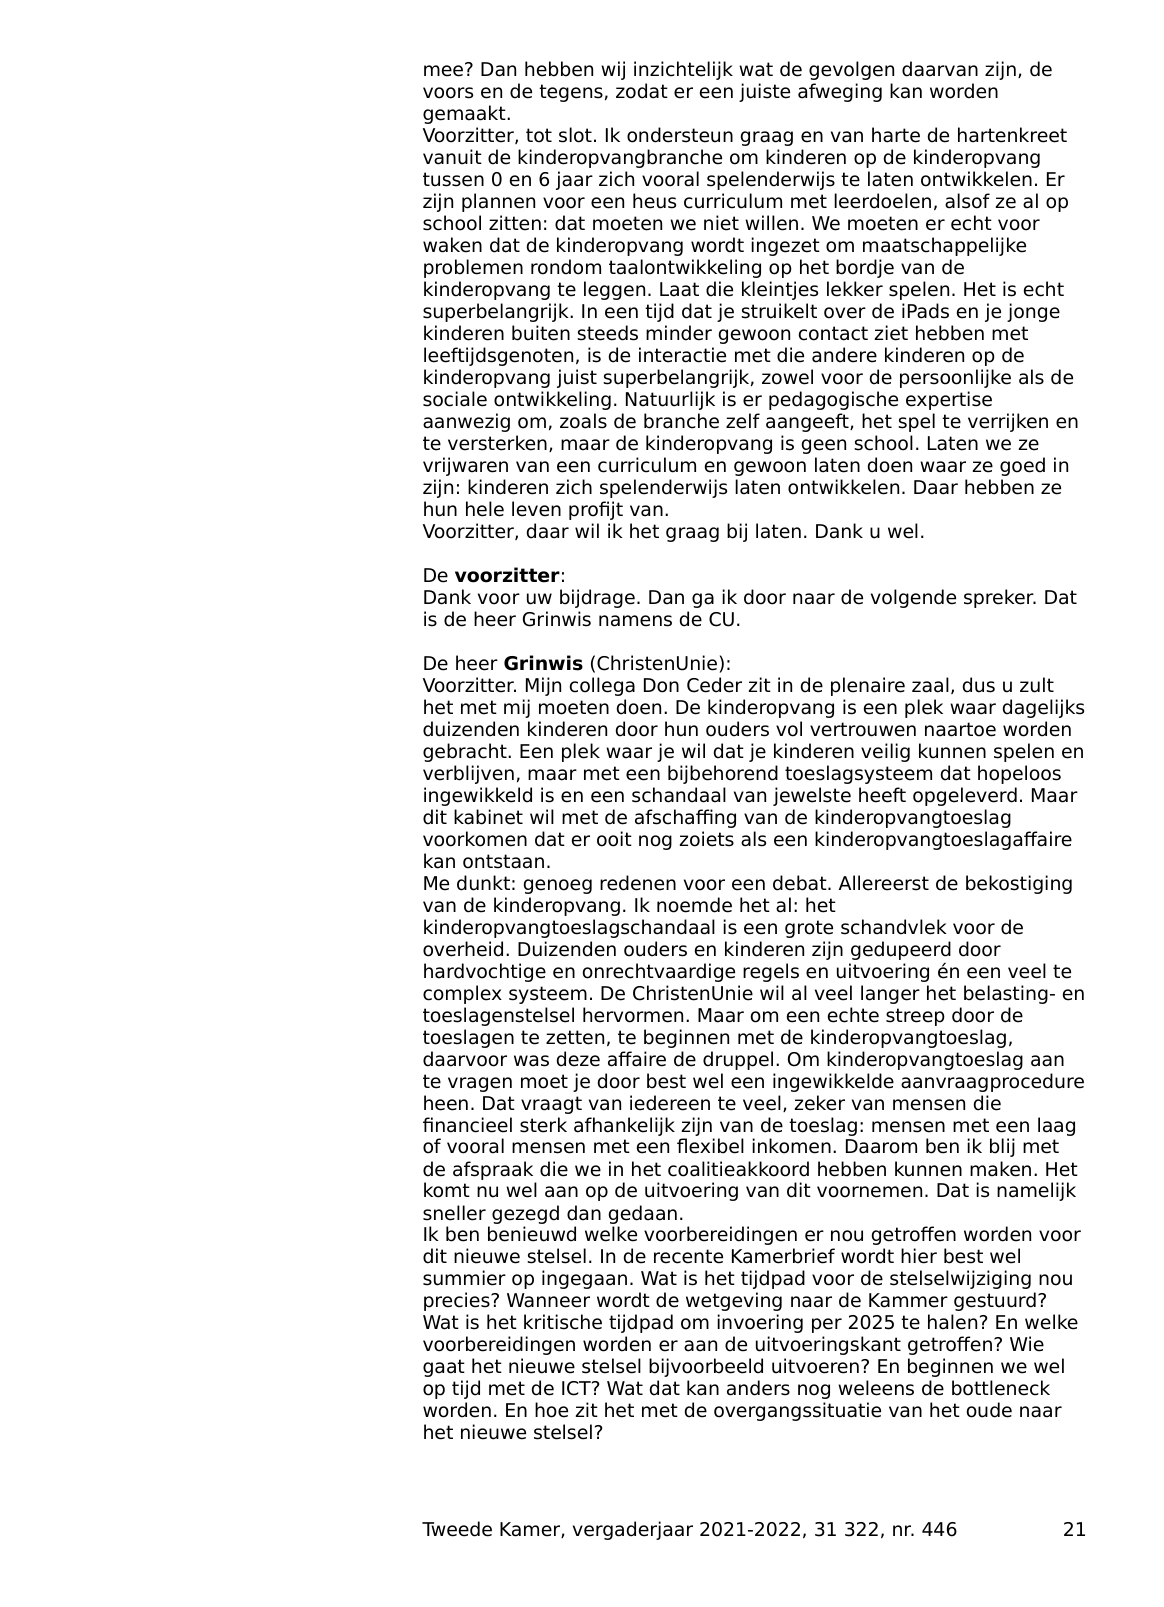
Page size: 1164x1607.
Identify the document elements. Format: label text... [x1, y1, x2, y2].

text De voorzitter: [422, 565, 1087, 587]
text Dank voor uw bijdrage. Dan ga ik door naar de volgende spreker. Dat is de heer Grinwis namens de CU. [422, 587, 1087, 631]
text De heer Grinwis (ChristenUnie): [422, 653, 1087, 675]
text Voorzitter. Mijn collega Don Ceder zit in de plenaire zaal, dus u zult het met mij moeten doen. De kinderopvang is een plek waar dagelijks duizenden kinderen door hun ouders vol vertrouwen naartoe worden gebracht. Een plek waar je wil dat je kinderen veilig kunnen spelen en verblijven, maar met een bijbehorend toeslagsysteem dat hopeloos ingewikkeld is en een schandaal van jewelste heeft opgeleverd. Maar dit kabinet wil met de afschaffing van de kinderopvangtoeslag voorkomen dat er ooit nog zoiets als een kinderopvangtoeslagaffaire kan ontstaan. [422, 675, 1087, 873]
text Voorzitter, daar wil ik het graag bij laten. Dank u wel. [422, 521, 1087, 543]
text Voorzitter, tot slot. Ik ondersteun graag en van harte de hartenkreet vanuit de kinderopvangbranche om kinderen op de kinderopvang tussen 0 en 6 jaar zich vooral spelenderwijs te laten ontwikkelen. Er zijn plannen voor een heus curriculum met leerdoelen, alsof ze al op school zitten: dat moeten we niet willen. We moeten er echt voor waken dat de kinderopvang wordt ingezet om maatschappelijke problemen rondom taalontwikkeling op het bordje van de kinderopvang te leggen. Laat die kleintjes lekker spelen. Het is echt superbelangrijk. In een tijd dat je struikelt over de iPads en je jonge kinderen buiten steeds minder gewoon contact ziet hebben met leeftijdsgenoten, is de interactie met die andere kinderen op de kinderopvang juist superbelangrijk, zowel voor de persoonlijke als de sociale ontwikkeling. Natuurlijk is er pedagogische expertise aanwezig om, zoals de branche zelf aangeeft, het spel te verrijken en te versterken, maar de kinderopvang is geen school. Laten we ze vrijwaren van een curriculum en gewoon laten doen waar ze goed in zijn: kinderen zich spelenderwijs laten ontwikkelen. Daar hebben ze hun hele leven profijt van. [422, 125, 1087, 521]
text Me dunkt: genoeg redenen voor een debat. Allereerst de bekostiging van de kinderopvang. Ik noemde het al: het kinderopvangtoeslagschandaal is een grote schandvlek voor de overheid. Duizenden ouders en kinderen zijn gedupeerd door hardvochtige en onrechtvaardige regels en uitvoering én een veel te complex systeem. De ChristenUnie wil al veel langer het belasting- en toeslagenstelsel hervormen. Maar om een echte streep door de toeslagen te zetten, te beginnen met de kinderopvangtoeslag, daarvoor was deze affaire de druppel. Om kinderopvangtoeslag aan te vragen moet je door best wel een ingewikkelde aanvraagprocedure heen. Dat vraagt van iedereen te veel, zeker van mensen die financieel sterk afhankelijk zijn van de toeslag: mensen met een laag of vooral mensen met een flexibel inkomen. Daarom ben ik blij met de afspraak die we in het coalitieakkoord hebben kunnen maken. Het komt nu wel aan op de uitvoering van dit voornemen. Dat is namelijk sneller gezegd dan gedaan. [422, 873, 1087, 1224]
text Ik ben benieuwd welke voorbereidingen er nou getroffen worden voor dit nieuwe stelsel. In de recente Kamerbrief wordt hier best wel summier op ingegaan. Wat is het tijdpad voor de stelselwijziging nou precies? Wanneer wordt de wetgeving naar de Kammer gestuurd? Wat is het kritische tijdpad om invoering per 2025 te halen? En welke voorbereidingen worden er aan de uitvoeringskant getroffen? Wie gaat het nieuwe stelsel bijvoorbeeld uitvoeren? En beginnen we wel op tijd met de ICT? Wat dat kan anders nog weleens de bottleneck worden. En hoe zit het met de overgangssituatie van het oude naar het nieuwe stelsel? [422, 1224, 1087, 1444]
text mee? Dan hebben wij inzichtelijk wat de gevolgen daarvan zijn, de voors en de tegens, zodat er een juiste afweging kan worden gemaakt. [422, 59, 1087, 125]
